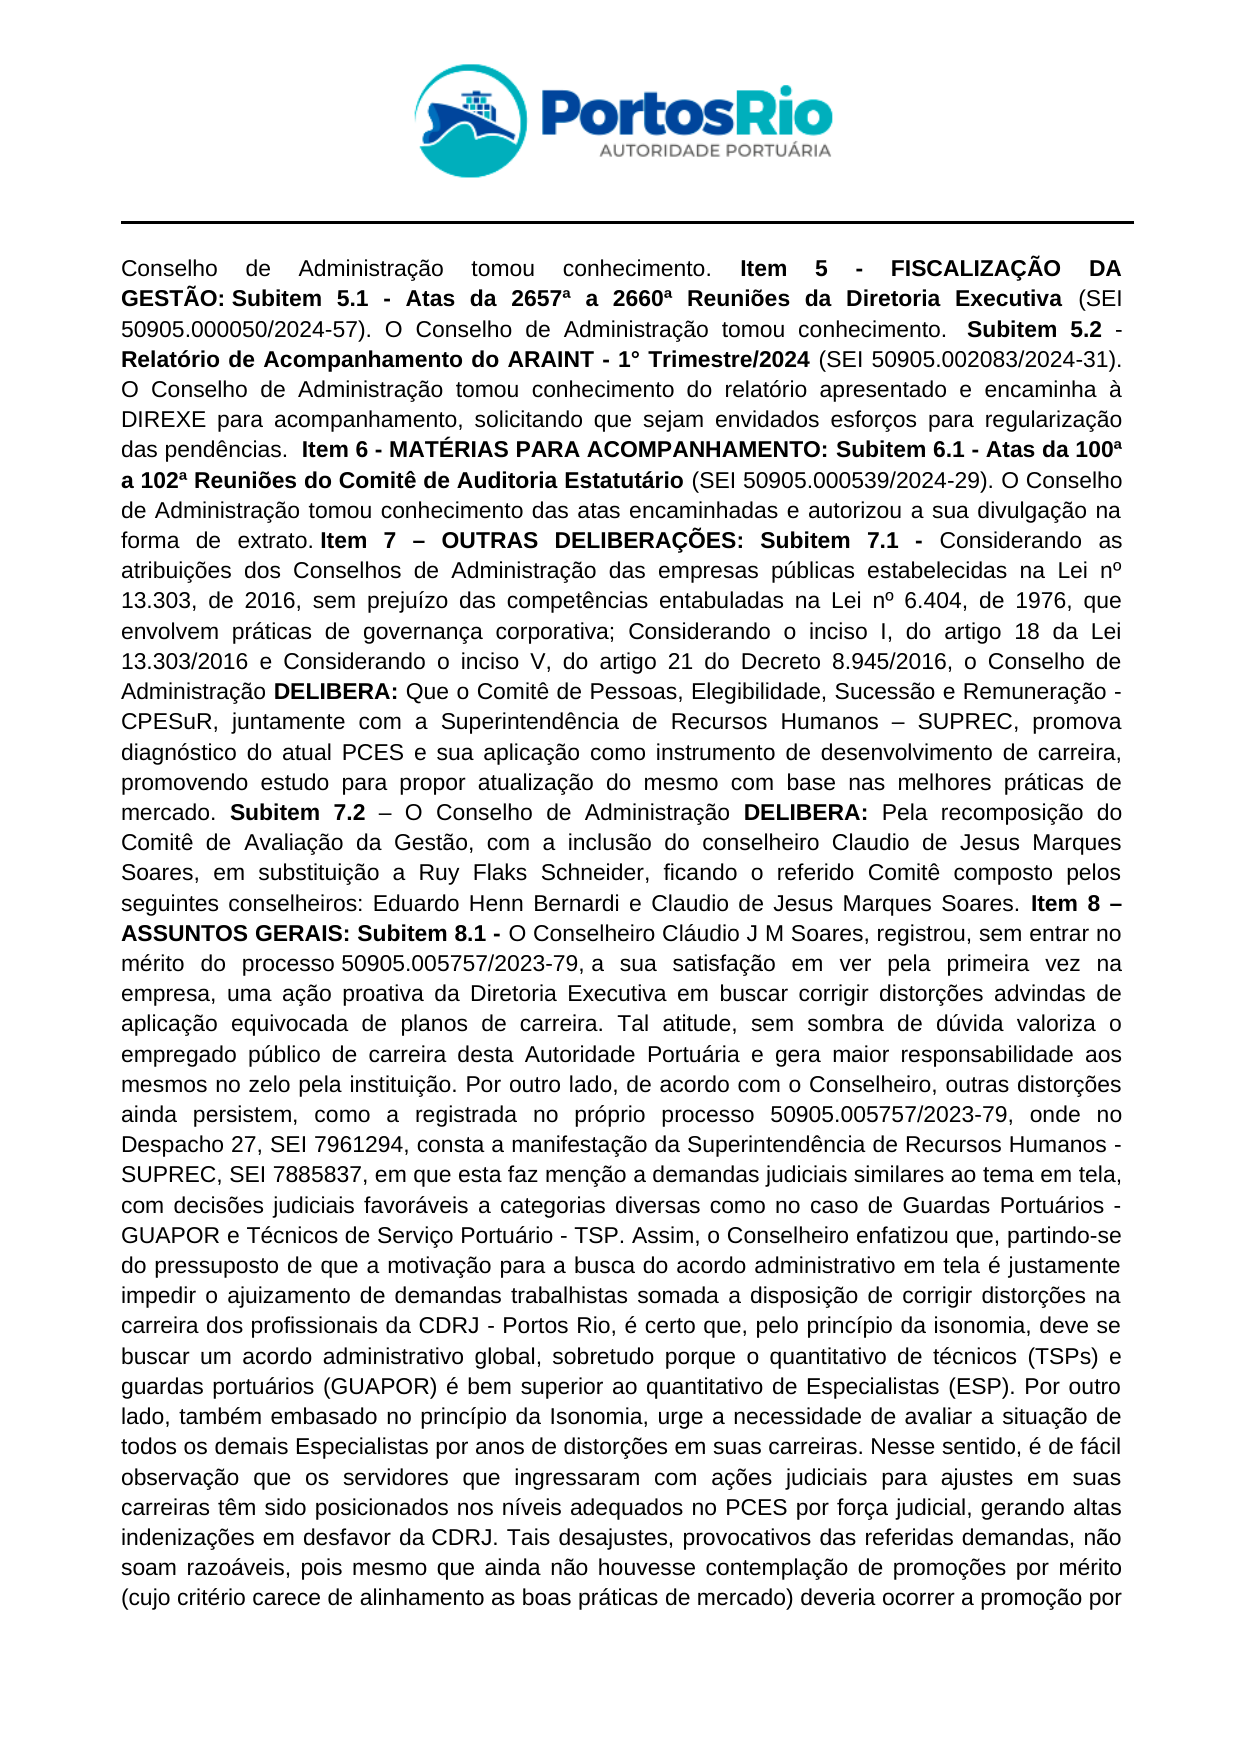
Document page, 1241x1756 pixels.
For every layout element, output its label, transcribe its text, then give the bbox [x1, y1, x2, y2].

text Conselho de Administração tomou conhecimento. Item 5 - FISCALIZAÇÃO DA GESTÃO: Subitem 5.1 - Atas da 2657ª a 2660ª Reuniões da Diretoria Executiva (SEI 50905.000050/2024-57). O Conselho de Administração tomou conhecimento. Subitem 5.2 - Relatório de Acompanhamento do ARAINT - 1° Trimestre/2024 (SEI 50905.002083/2024-31). O Conselho de Administração tomou conhecimento do relatório apresentado e encaminha à DIREXE para acompanhamento, solicitando que sejam envidados esforços para regularização das pendências. Item 6 - MATÉRIAS PARA ACOMPANHAMENTO: Subitem 6.1 - Atas da 100ª a 102ª Reuniões do Comitê de Auditoria Estatutário (SEI 50905.000539/2024-29). O Conselho de Administração tomou conhecimento das atas encaminhadas e autorizou a sua divulgação na forma de extrato. Item 7 – OUTRAS DELIBERAÇÕES: Subitem 7.1 - Considerando as atribuições dos Conselhos de Administração das empresas públicas estabelecidas na Lei nº 13.303, de 2016, sem prejuízo das competências entabuladas na Lei nº 6.404, de 1976, que envolvem práticas de governança corporativa; Considerando o inciso I, do artigo 18 da Lei 13.303/2016 e Considerando o inciso V, do artigo 21 do Decreto 8.945/2016, o Conselho de Administração DELIBERA: Que o Comitê de Pessoas, Elegibilidade, Sucessão e Remuneração - CPESuR, juntamente com a Superintendência de Recursos Humanos – SUPREC, promova diagnóstico do atual PCES e sua aplicação como instrumento de desenvolvimento de carreira, promovendo estudo para propor atualização do mesmo com base nas melhores práticas de mercado. Subitem 7.2 – O Conselho de Administração DELIBERA: Pela recomposição do Comitê de Avaliação da Gestão, com a inclusão do conselheiro Claudio de Jesus Marques Soares, em substituição a Ruy Flaks Schneider, ficando o referido Comitê composto pelos seguintes conselheiros: Eduardo Henn Bernardi e Claudio de Jesus Marques Soares. Item 8 – ASSUNTOS GERAIS: Subitem 8.1 - O Conselheiro Cláudio J M Soares, registrou, sem entrar no mérito do processo 50905.005757/2023-79, a sua satisfação em ver pela primeira vez na empresa, uma ação proativa da Diretoria Executiva em buscar corrigir distorções advindas de aplicação equivocada de planos de carreira. Tal atitude, sem sombra de dúvida valoriza o empregado público de carreira desta Autoridade Portuária e gera maior responsabilidade aos mesmos no zelo pela instituição. Por outro lado, de acordo com o Conselheiro, outras distorções ainda persistem, como a registrada no próprio processo 50905.005757/2023-79, onde no Despacho 27, SEI 7961294, consta a manifestação da Superintendência de Recursos Humanos - SUPREC, SEI 7885837, em que esta faz menção a demandas judiciais similares ao tema em tela, com decisões judiciais favoráveis a categorias diversas como no caso de Guardas Portuários - GUAPOR e Técnicos de Serviço Portuário - TSP. Assim, o Conselheiro enfatizou que, partindo-se do pressuposto de que a motivação para a busca do acordo administrativo em tela é justamente impedir o ajuizamento de demandas trabalhistas somada a disposição de corrigir distorções na carreira dos profissionais da CDRJ - Portos Rio, é certo que, pelo princípio da isonomia, deve se buscar um acordo administrativo global, sobretudo porque o quantitativo de técnicos (TSPs) e guardas portuários (GUAPOR) é bem superior ao quantitativo de Especialistas (ESP). Por outro lado, também embasado no princípio da Isonomia, urge a necessidade de avaliar a situação de todos os demais Especialistas por anos de distorções em suas carreiras. Nesse sentido, é de fácil observação que os servidores que ingressaram com ações judiciais para ajustes em suas carreiras têm sido posicionados nos níveis adequados no PCES por força judicial, gerando altas indenizações em desfavor da CDRJ. Tais desajustes, provocativos das referidas demandas, não soam razoáveis, pois mesmo que ainda não houvesse contemplação de promoções por mérito (cujo critério carece de alinhamento as boas práticas de mercado) deveria ocorrer a promoção por [121, 255, 1122, 1611]
